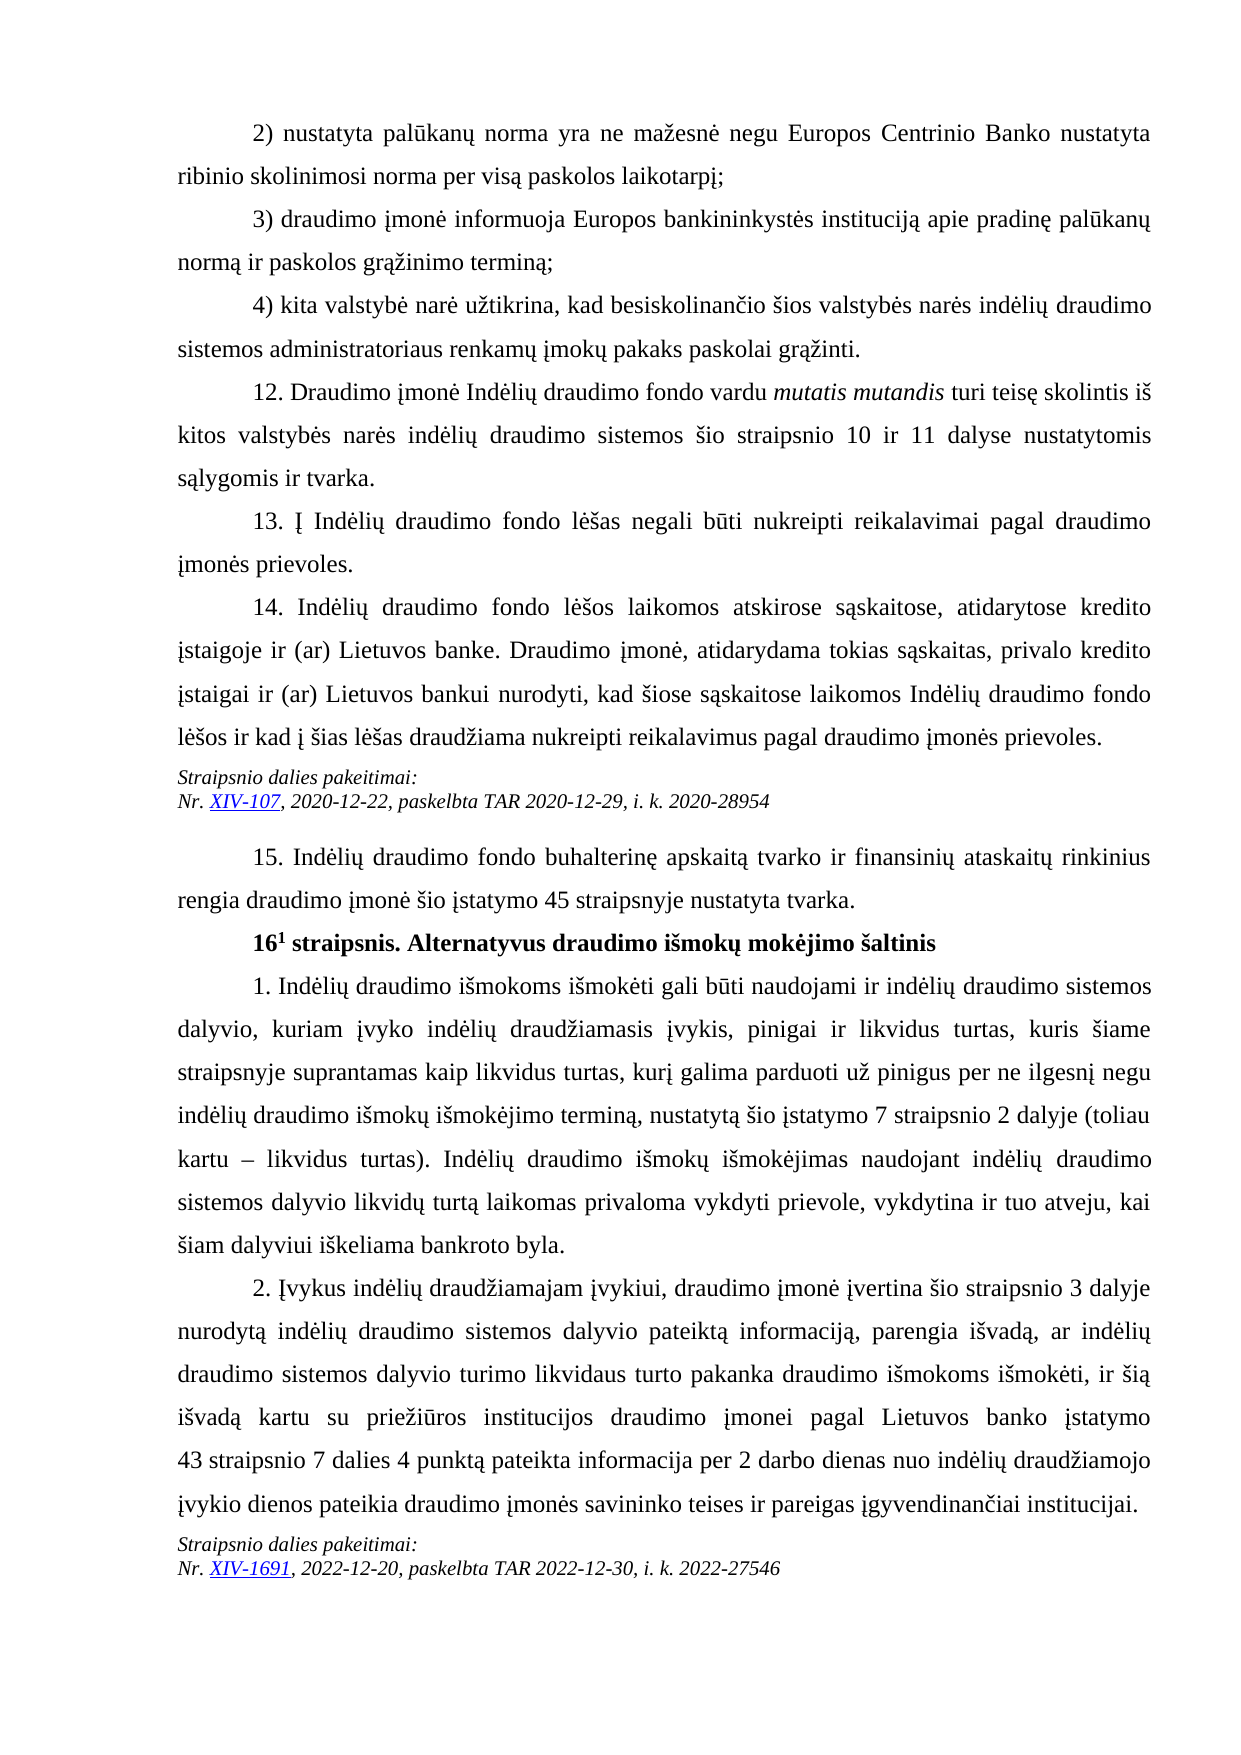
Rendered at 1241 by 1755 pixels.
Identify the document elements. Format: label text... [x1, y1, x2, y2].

text 15. Indėlių draudimo fondo buhalterinę apskaitą tvarko ir finansinių ataskaitų rinkinius rengia draudimo įmonė šio įstatymo 45 straipsnyje nustatyta tvarka. [177, 842, 1152, 914]
text 13. Į Indėlių draudimo fondo lėšas negali būti nukreipti reikalavimai pagal draudimo įmonės prievoles. [177, 506, 1152, 578]
text 2. Įvykus indėlių draudžiamajam įvykiui, draudimo įmonė įvertina šio straipsnio 3 dalyje nurodytą indėlių draudimo sistemos dalyvio pateiktą informaciją, parengia išvadą, ar indėlių draudimo sistemos dalyvio turimo likvidaus turto pakanka draudimo išmokoms išmokėti, ir šią išvadą kartu su priežiūros institucijos draudimo įmonei pagal Lietuvos banko įstatymo 43 straipsnio 7 dalies 4 punktą pateikta informacija per 2 darbo dienas nuo indėlių draudžiamojo įvykio dienos pateikia draudimo įmonės savininko teises ir pareigas įgyvendinančiai institucijai. [177, 1273, 1152, 1517]
text Nr. XIV-107, 2020-12-22, paskelbta TAR 2020-12-29, i. k. 2020-28954 [177, 789, 1152, 813]
text 14. Indėlių draudimo fondo lėšos laikomos atskirose sąskaitose, atidarytose kredito įstaigoje ir (ar) Lietuvos banke. Draudimo įmonė, atidarydama tokias sąskaitas, privalo kredito įstaigai ir (ar) Lietuvos bankui nurodyti, kad šiose sąskaitose laikomos Indėlių draudimo fondo lėšos ir kad į šias lėšas draudžiama nukreipti reikalavimus pagal draudimo įmonės prievoles. [177, 592, 1152, 751]
text 3) draudimo įmonė informuoja Europos bankininkystės instituciją apie pradinę palūkanų normą ir paskolos grąžinimo terminą; [177, 204, 1152, 276]
text Straipsnio dalies pakeitimai: [177, 765, 1152, 789]
text Straipsnio dalies pakeitimai: [177, 1532, 1152, 1556]
text 161 straipsnis. Alternatyvus draudimo išmokų mokėjimo šaltinis [177, 928, 1152, 957]
text Nr. XIV-1691, 2022-12-20, paskelbta TAR 2022-12-30, i. k. 2022-27546 [177, 1556, 1152, 1580]
text 12. Draudimo įmonė Indėlių draudimo fondo vardu mutatis mutandis turi teisę skolintis iš kitos valstybės narės indėlių draudimo sistemos šio straipsnio 10 ir 11 dalyse nustatytomis sąlygomis ir tvarka. [177, 377, 1152, 492]
text 1. Indėlių draudimo išmokoms išmokėti gali būti naudojami ir indėlių draudimo sistemos dalyvio, kuriam įvyko indėlių draudžiamasis įvykis, pinigai ir likvidus turtas, kuris šiame straipsnyje suprantamas kaip likvidus turtas, kurį galima parduoti už pinigus per ne ilgesnį negu indėlių draudimo išmokų išmokėjimo terminą, nustatytą šio įstatymo 7 straipsnio 2 dalyje (toliau kartu – likvidus turtas). Indėlių draudimo išmokų išmokėjimas naudojant indėlių draudimo sistemos dalyvio likvidų turtą laikomas privaloma vykdyti prievole, vykdytina ir tuo atveju, kai šiam dalyviui iškeliama bankroto byla. [177, 971, 1152, 1259]
text 4) kita valstybė narė užtikrina, kad besiskolinančio šios valstybės narės indėlių draudimo sistemos administratoriaus renkamų įmokų pakaks paskolai grąžinti. [177, 291, 1152, 362]
text 2) nustatyta palūkanų norma yra ne mažesnė negu Europos Centrinio Banko nustatyta ribinio skolinimosi norma per visą paskolos laikotarpį; [177, 118, 1152, 190]
